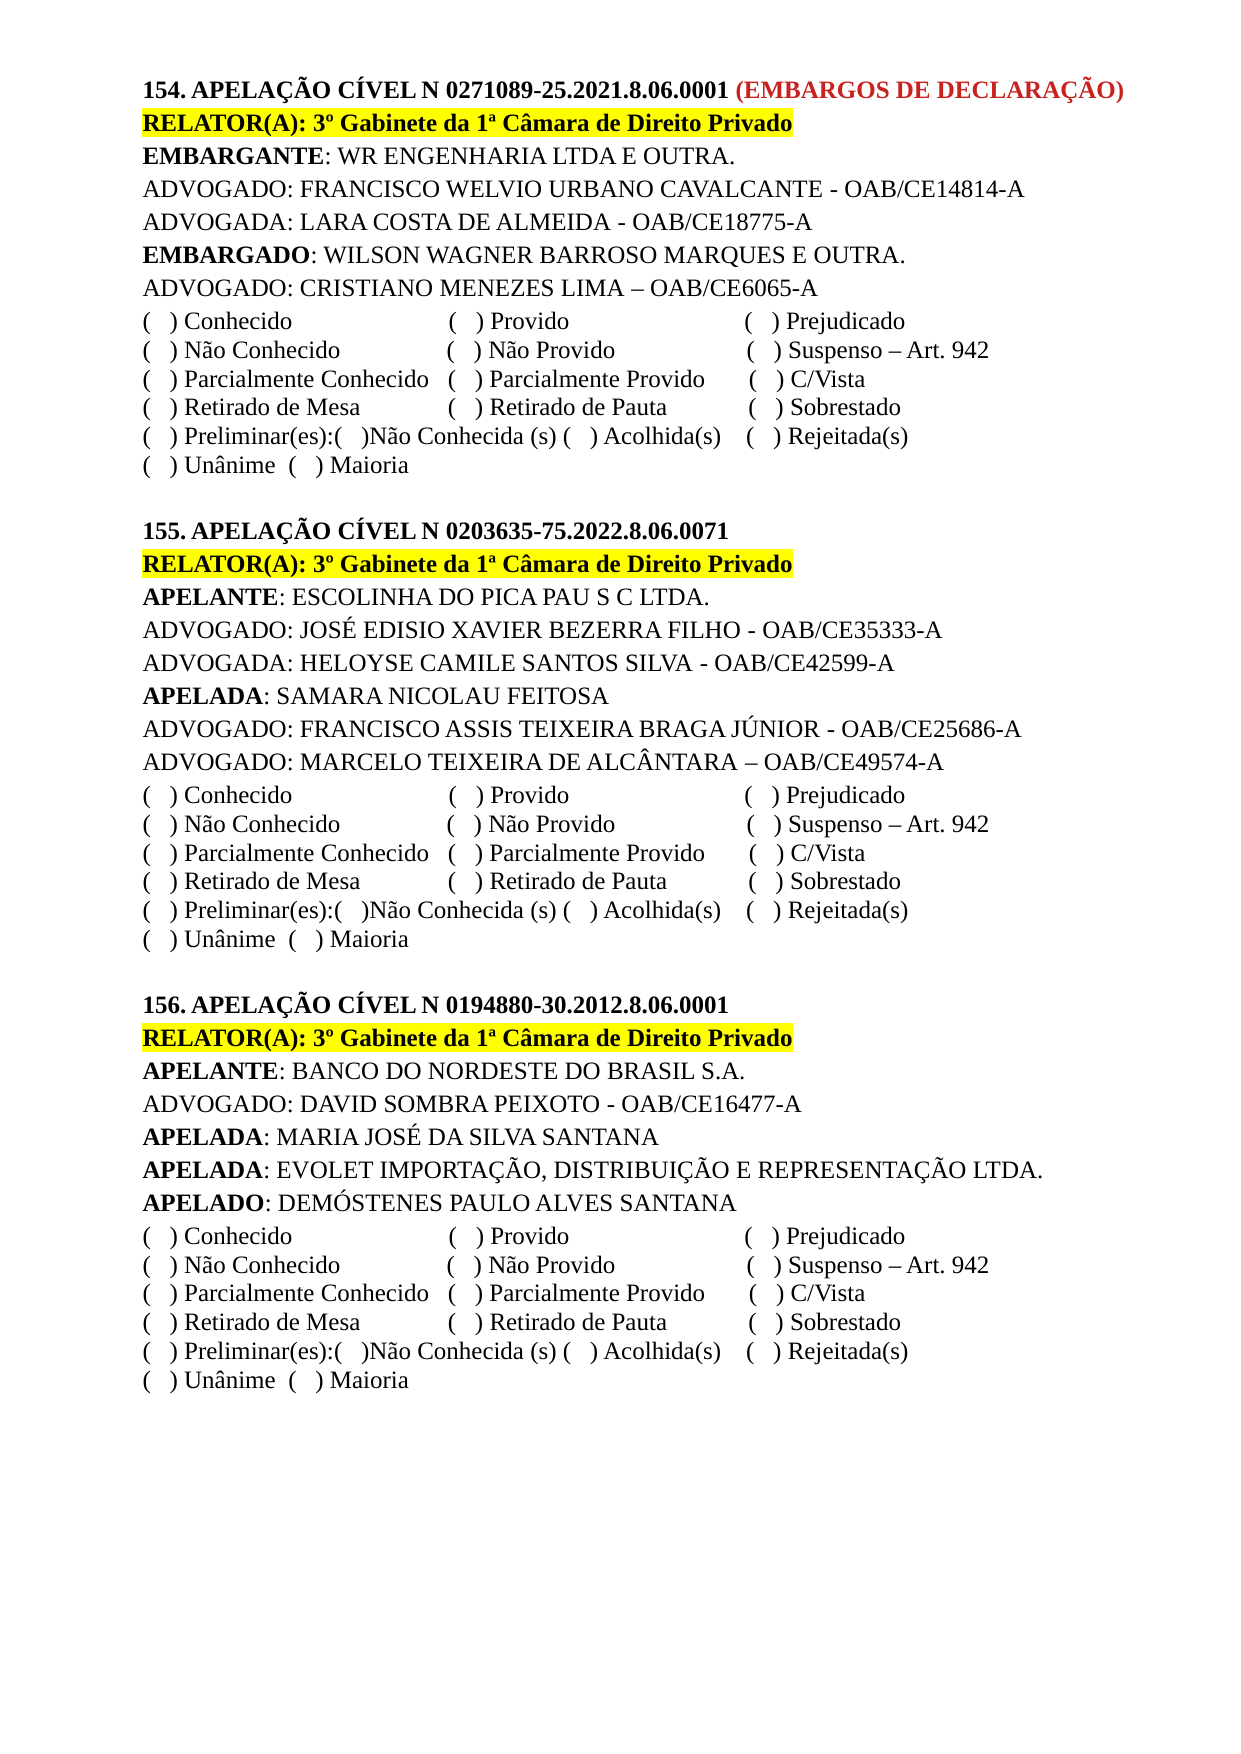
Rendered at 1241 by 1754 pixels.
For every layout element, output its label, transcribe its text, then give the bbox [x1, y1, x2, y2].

text ( ) Retirado de Mesa ( ) Retirado de Pauta ( ) Sobrestado [142, 866, 1158, 895]
text ( ) Conhecido ( ) Provido ( ) Prejudicado [142, 1221, 1141, 1250]
text ( ) Preliminar(es):( )Não Conhecida (s) ( ) Acolhida(s) ( ) Rejeitada(s) [142, 895, 1158, 924]
text ( ) Unânime ( ) Maioria 156. APELAÇÃO CÍVEL N 0194880-30.2012.8.06.0001 RELATOR(A): 3º Gabinete da 1ª Câmara de Direito Privado APELANTE: BANCO DO NORDESTE DO BRASIL S.A. ADVOGADO: DAVID SOMBRA PEIXOTO - OAB/CE16477-A APELADA: MARIA JOSÉ DA SILVA SANTANA APELADA: EVOLET IMPORTAÇÃO, DISTRIBUIÇÃO E REPRESENTAÇÃO LTDA. APELADO: DEMÓSTENES PAULO ALVES SANTANA [142, 924, 1141, 1217]
text ( ) Parcialmente Conhecido ( ) Parcialmente Provido ( ) C/Vista [142, 838, 1158, 866]
text ( ) Unânime ( ) Maioria 155. APELAÇÃO CÍVEL N 0203635-75.2022.8.06.0071 RELATOR(A): 3º Gabinete da 1ª Câmara de Direito Privado APELANTE: ESCOLINHA DO PICA PAU S C LTDA. ADVOGADO: JOSÉ EDISIO XAVIER BEZERRA FILHO - OAB/CE35333-A ADVOGADA: HELOYSE CAMILE SANTOS SILVA - OAB/CE42599-A APELADA: SAMARA NICOLAU FEITOSA ADVOGADO: FRANCISCO ASSIS TEIXEIRA BRAGA JÚNIOR - OAB/CE25686-A ADVOGADO: MARCELO TEIXEIRA DE ALCÂNTARA – OAB/CE49574-A [142, 450, 1141, 776]
text ( ) Retirado de Mesa ( ) Retirado de Pauta ( ) Sobrestado [142, 1307, 1158, 1336]
text 154. APELAÇÃO CÍVEL N 0271089-25.2021.8.06.0001 (EMBARGOS DE DECLARAÇÃO) RELATOR(A): 3º Gabinete da 1ª Câmara de Direito Privado EMBARGANTE: WR ENGENHARIA LTDA E OUTRA. ADVOGADO: FRANCISCO WELVIO URBANO CAVALCANTE - OAB/CE14814-A ADVOGADA: LARA COSTA DE ALMEIDA - OAB/CE18775-A EMBARGADO: WILSON WAGNER BARROSO MARQUES E OUTRA. ADVOGADO: CRISTIANO MENEZES LIMA – OAB/CE6065-A [142, 75, 1141, 302]
text ( ) Retirado de Mesa ( ) Retirado de Pauta ( ) Sobrestado [142, 392, 1158, 421]
text ( ) Conhecido ( ) Provido ( ) Prejudicado [142, 780, 1141, 809]
text ( ) Não Conhecido ( ) Não Provido ( ) Suspenso – Art. 942 [142, 809, 1158, 838]
text ( ) Preliminar(es):( )Não Conhecida (s) ( ) Acolhida(s) ( ) Rejeitada(s) [142, 1336, 1158, 1365]
text ( ) Não Conhecido ( ) Não Provido ( ) Suspenso – Art. 942 [142, 335, 1158, 364]
text ( ) Parcialmente Conhecido ( ) Parcialmente Provido ( ) C/Vista [142, 364, 1158, 392]
text ( ) Conhecido ( ) Provido ( ) Prejudicado [142, 306, 1141, 335]
text ( ) Unânime ( ) Maioria [142, 1365, 1141, 1393]
text ( ) Não Conhecido ( ) Não Provido ( ) Suspenso – Art. 942 [142, 1250, 1158, 1278]
text ( ) Preliminar(es):( )Não Conhecida (s) ( ) Acolhida(s) ( ) Rejeitada(s) [142, 421, 1158, 450]
text ( ) Parcialmente Conhecido ( ) Parcialmente Provido ( ) C/Vista [142, 1278, 1158, 1307]
